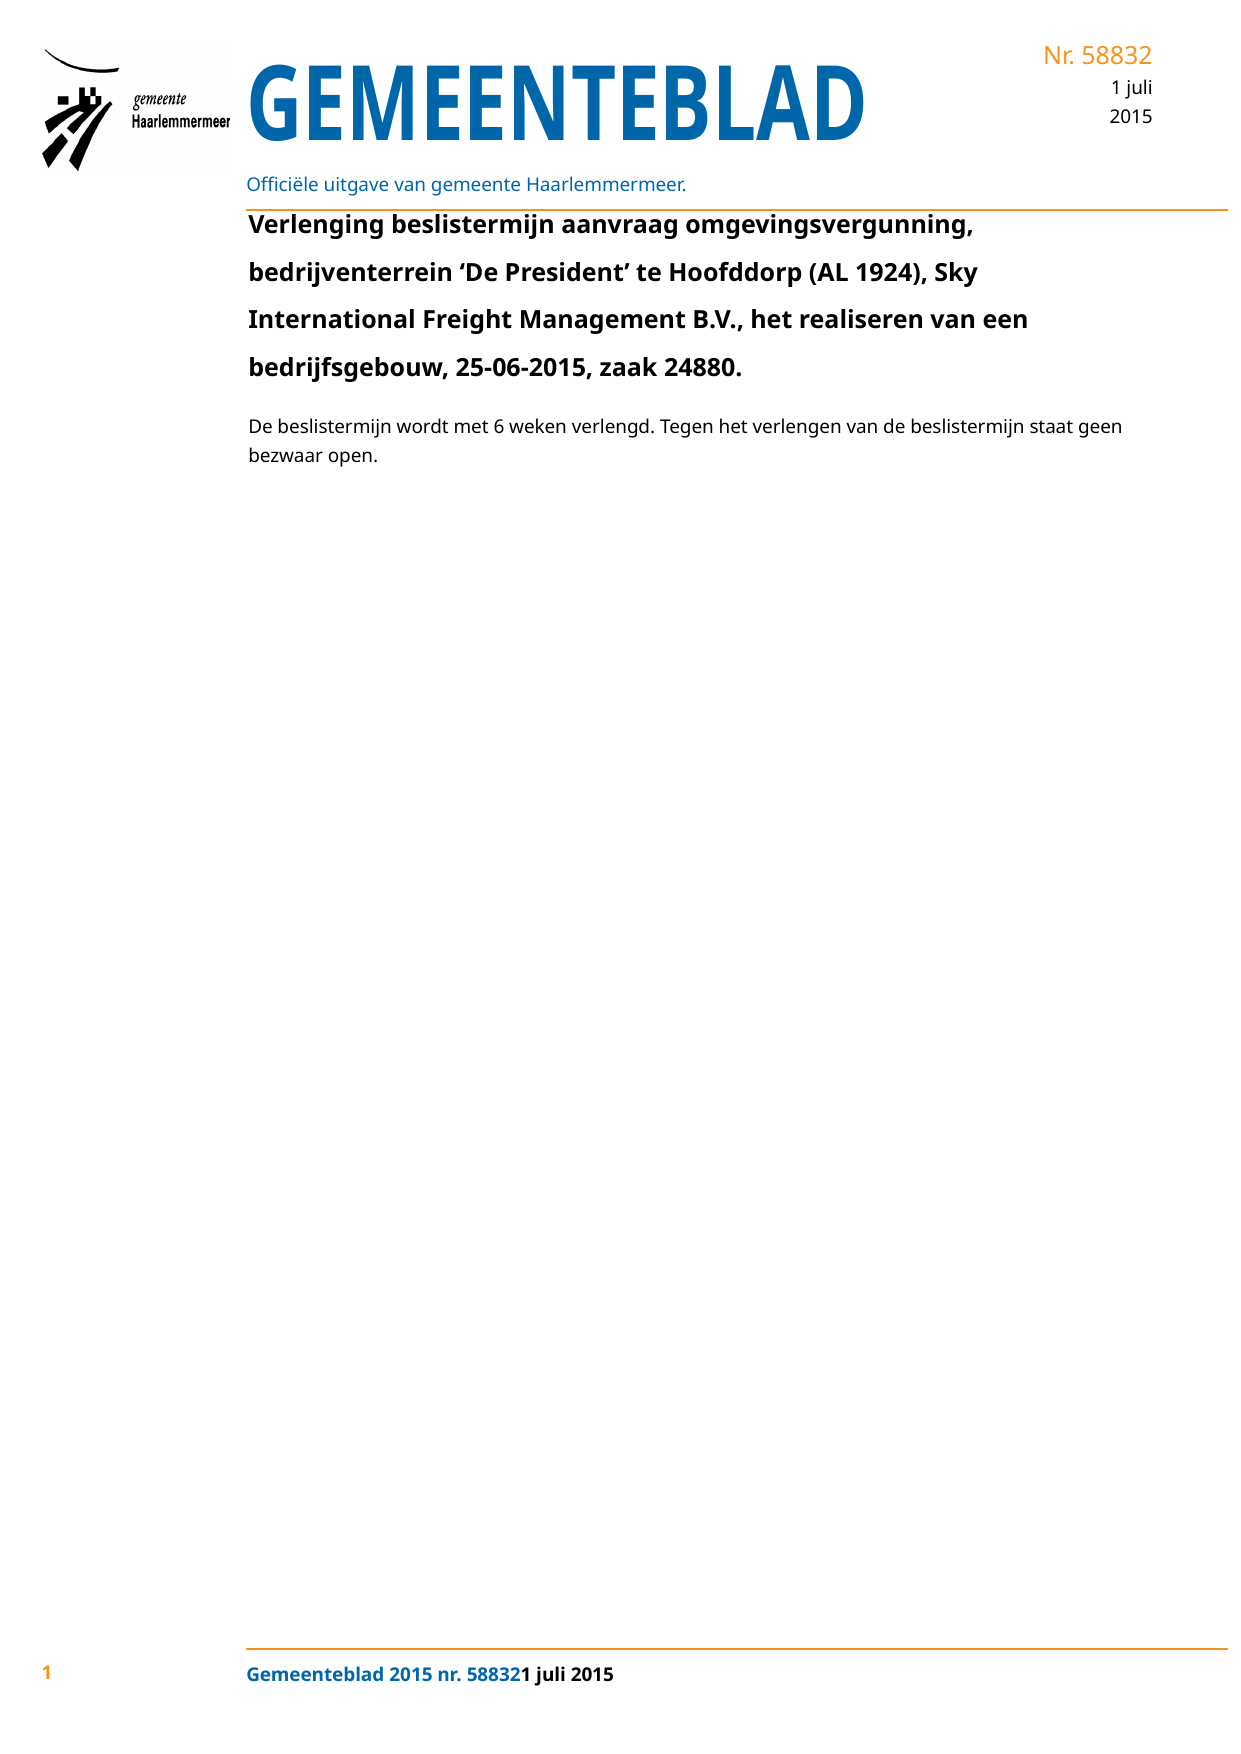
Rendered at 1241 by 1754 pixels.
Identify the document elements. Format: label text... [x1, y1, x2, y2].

text De beslistermijn wordt met 6 weken verlengd. Tegen het verlengen van de beslistermijn staat geen bezwaar open. [248, 413, 1152, 468]
text Verlenging beslistermijn aanvraag omgevingsvergunning, bedrijventerrein ‘De President’ te Hoofddorp (AL 1924), Sky International Freight Management B.V., het realiseren van een bedrijfsgebouw, 25-06-2015, zaak 24880. [248, 211, 1152, 384]
picture [41, 47, 231, 172]
